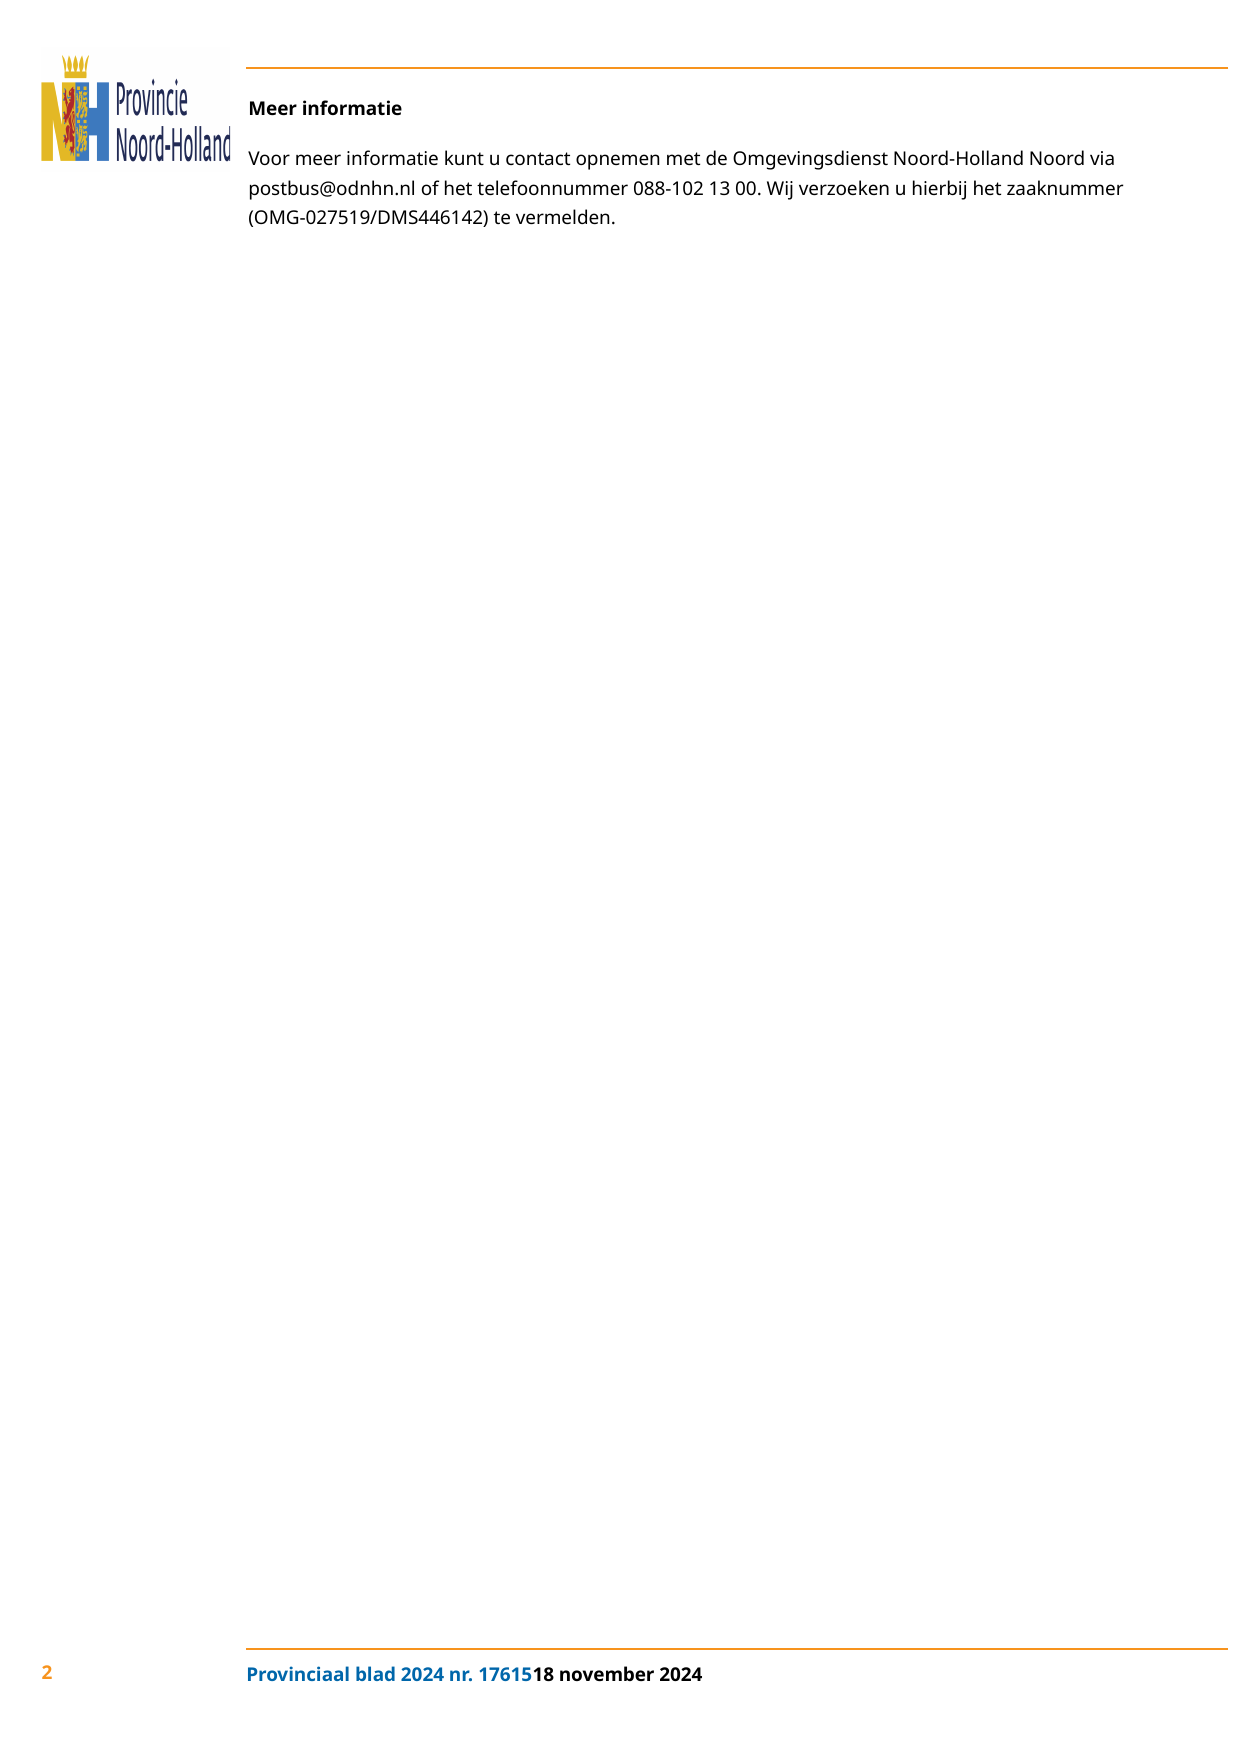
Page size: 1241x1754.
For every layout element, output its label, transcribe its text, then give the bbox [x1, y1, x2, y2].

text Voor meer informatie kunt u contact opnemen met de Omgevingsdienst Noord-Holland Noord via postbus@odnhn.nl of het telefoonnummer 088-102 13 00. Wij verzoeken u hierbij het zaaknummer (OMG-027519/DMS446142) te vermelden. [248, 145, 1152, 230]
text Meer informatie [248, 95, 1152, 121]
picture [41, 47, 231, 172]
